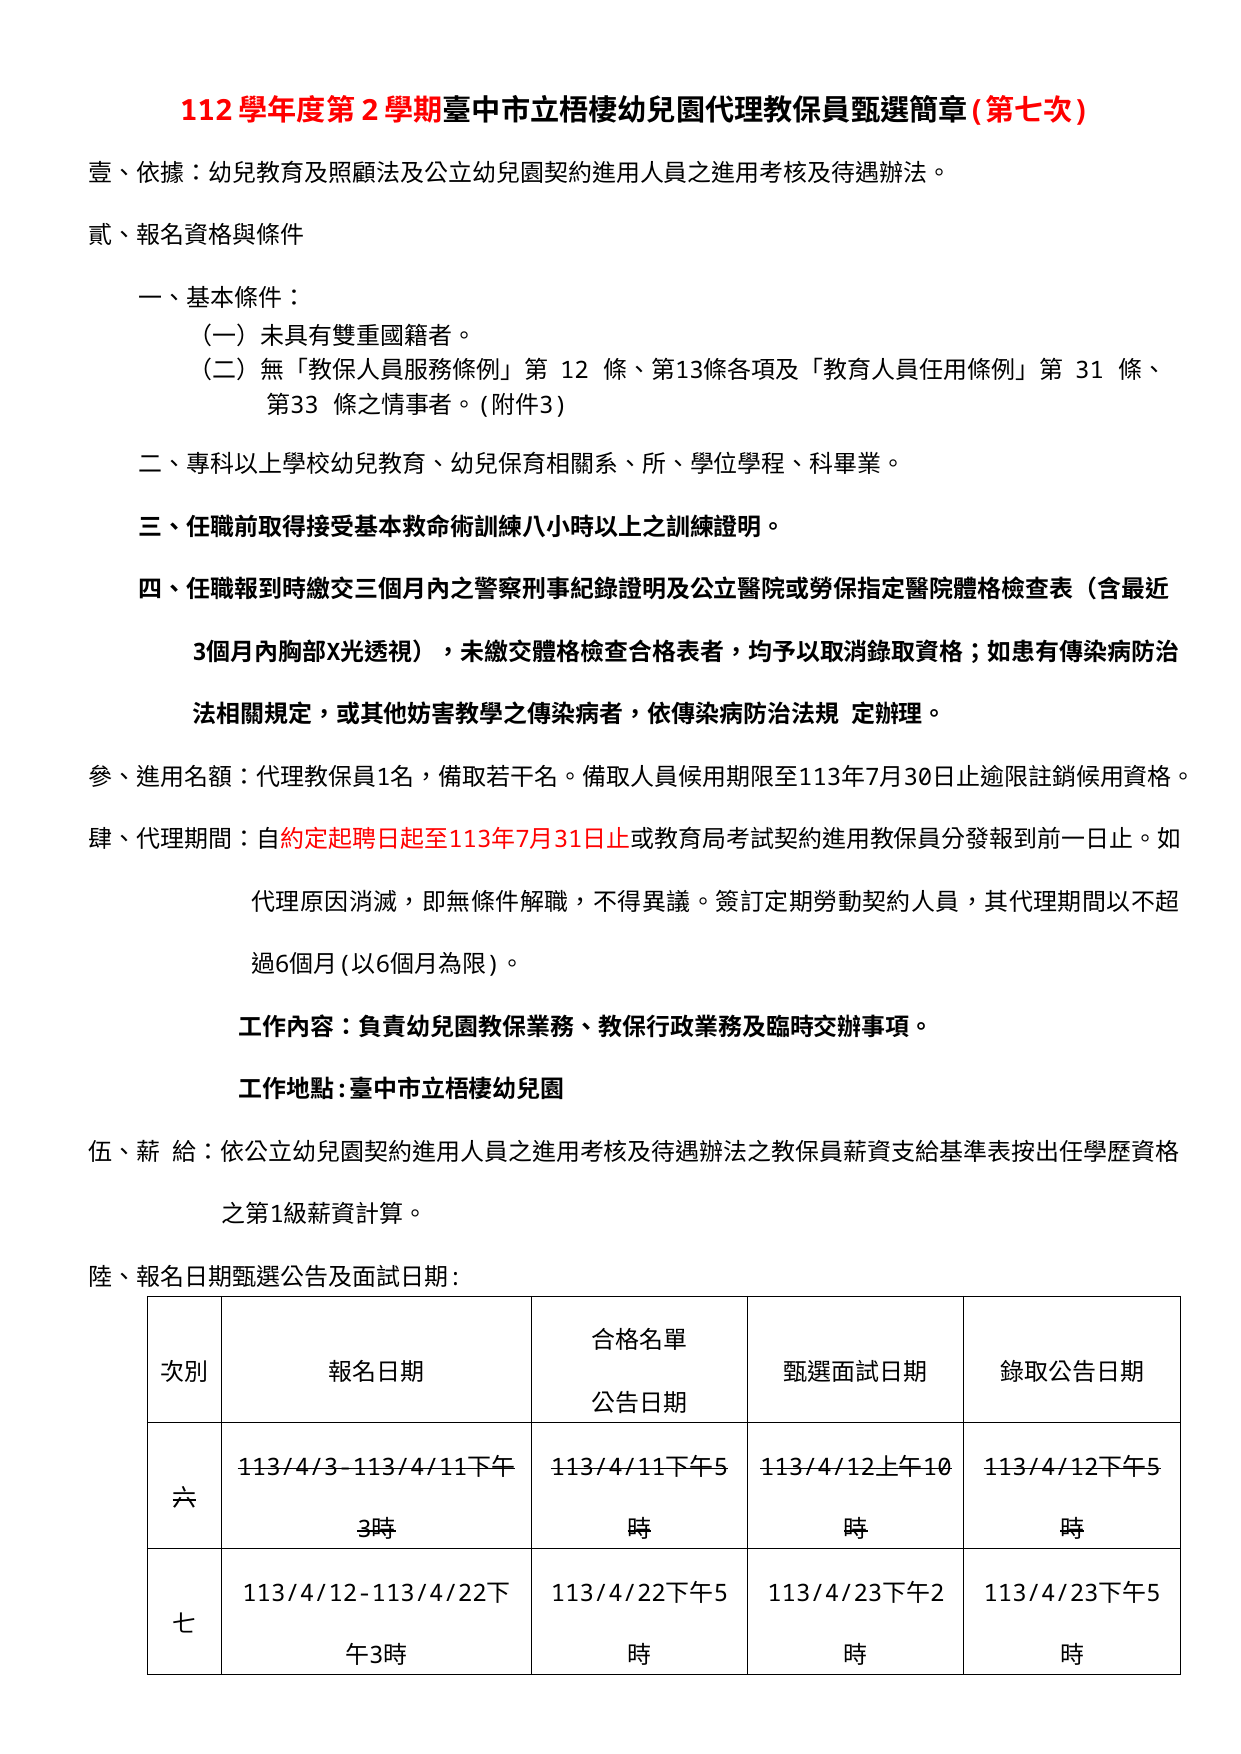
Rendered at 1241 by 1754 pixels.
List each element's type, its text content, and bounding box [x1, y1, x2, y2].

text 三、任職前取得接受基本救命術訓練八小時以上之訓練證明。 [139, 483, 1181, 546]
text 四、任職報到時繳交三個月內之警察刑事紀錄證明及公立醫院或勞保指定醫院體格檢查表（含最近3個月內胸部X光透視），未繳交體格檢查合格表者，均予以取消錄取資格；如患有傳染病防治法相關規定，或其他妨害教學之傳染病者，依傳染病防治法規 定辦理。 [139, 546, 1181, 733]
table_header 報名日期 [222, 1297, 531, 1422]
text 貳、報名資格與條件 [89, 191, 1181, 254]
text 陸、報名日期甄選公告及面試日期: [89, 1233, 1181, 1296]
text 壹、依據：幼兒教育及照顧法及公立幼兒園契約進用人員之進用考核及待遇辦法。 [89, 129, 1181, 191]
text 二、專科以上學校幼兒教育、幼兒保育相關系、所、學位學程、科畢業。 [139, 421, 1181, 483]
text 一、基本條件： [139, 254, 1181, 316]
table_header 合格名單 公告日期 [532, 1297, 747, 1422]
text 肆、代理期間：自約定起聘日起至113年7月31日止或教育局考試契約進用教保員分發報到前一日止。如代理原因消滅，即無條件解職，不得異議。簽訂定期勞動契約人員，其代理期間以不超過6個月(以6個月為限)。 [89, 796, 1181, 983]
table_cell 113/4/22下午5時 [532, 1549, 747, 1674]
table_header 甄選面試日期 [748, 1297, 963, 1422]
table_cell 113/4/12-113/4/22下午3時 [222, 1549, 531, 1674]
table_cell 113/4/3-113/4/11下午3時 [222, 1423, 531, 1548]
table_cell 113/4/23下午2時 [748, 1549, 963, 1674]
text 伍、薪 給：依公立幼兒園契約進用人員之進用考核及待遇辦法之教保員薪資支給基準表按出任學歷資格之第1級薪資計算。 [89, 1108, 1181, 1233]
table_cell 六 [148, 1423, 221, 1548]
text 工作地點:臺中市立梧棲幼兒園 [239, 1046, 1181, 1108]
table_header 錄取公告日期 [964, 1297, 1180, 1422]
text （二）無「教保人員服務條例」第 12 條、第13條各項及「教育人員任用條例」第 31 條、第33 條之情事者。(附件3) [188, 351, 1181, 421]
text （一）未具有雙重國籍者。 [188, 316, 1181, 351]
text 工作內容：負責幼兒園教保業務、教保行政業務及臨時交辦事項。 [239, 983, 1181, 1046]
table_cell 113/4/12下午5時 [964, 1423, 1180, 1548]
text 參、進用名額：代理教保員1名，備取若干名。備取人員候用期限至113年7月30日止逾限註銷候用資格。 [89, 733, 1181, 796]
table_cell 113/4/11下午5時 [532, 1423, 747, 1548]
text 112學年度第2學期臺中市立梧棲幼兒園代理教保員甄選簡章(第七次) [89, 87, 1181, 129]
table_cell 七 [148, 1549, 221, 1674]
table_header 次別 [148, 1297, 221, 1422]
table_cell 113/4/23下午5時 [964, 1549, 1180, 1674]
table_cell 113/4/12上午10時 [748, 1423, 963, 1548]
